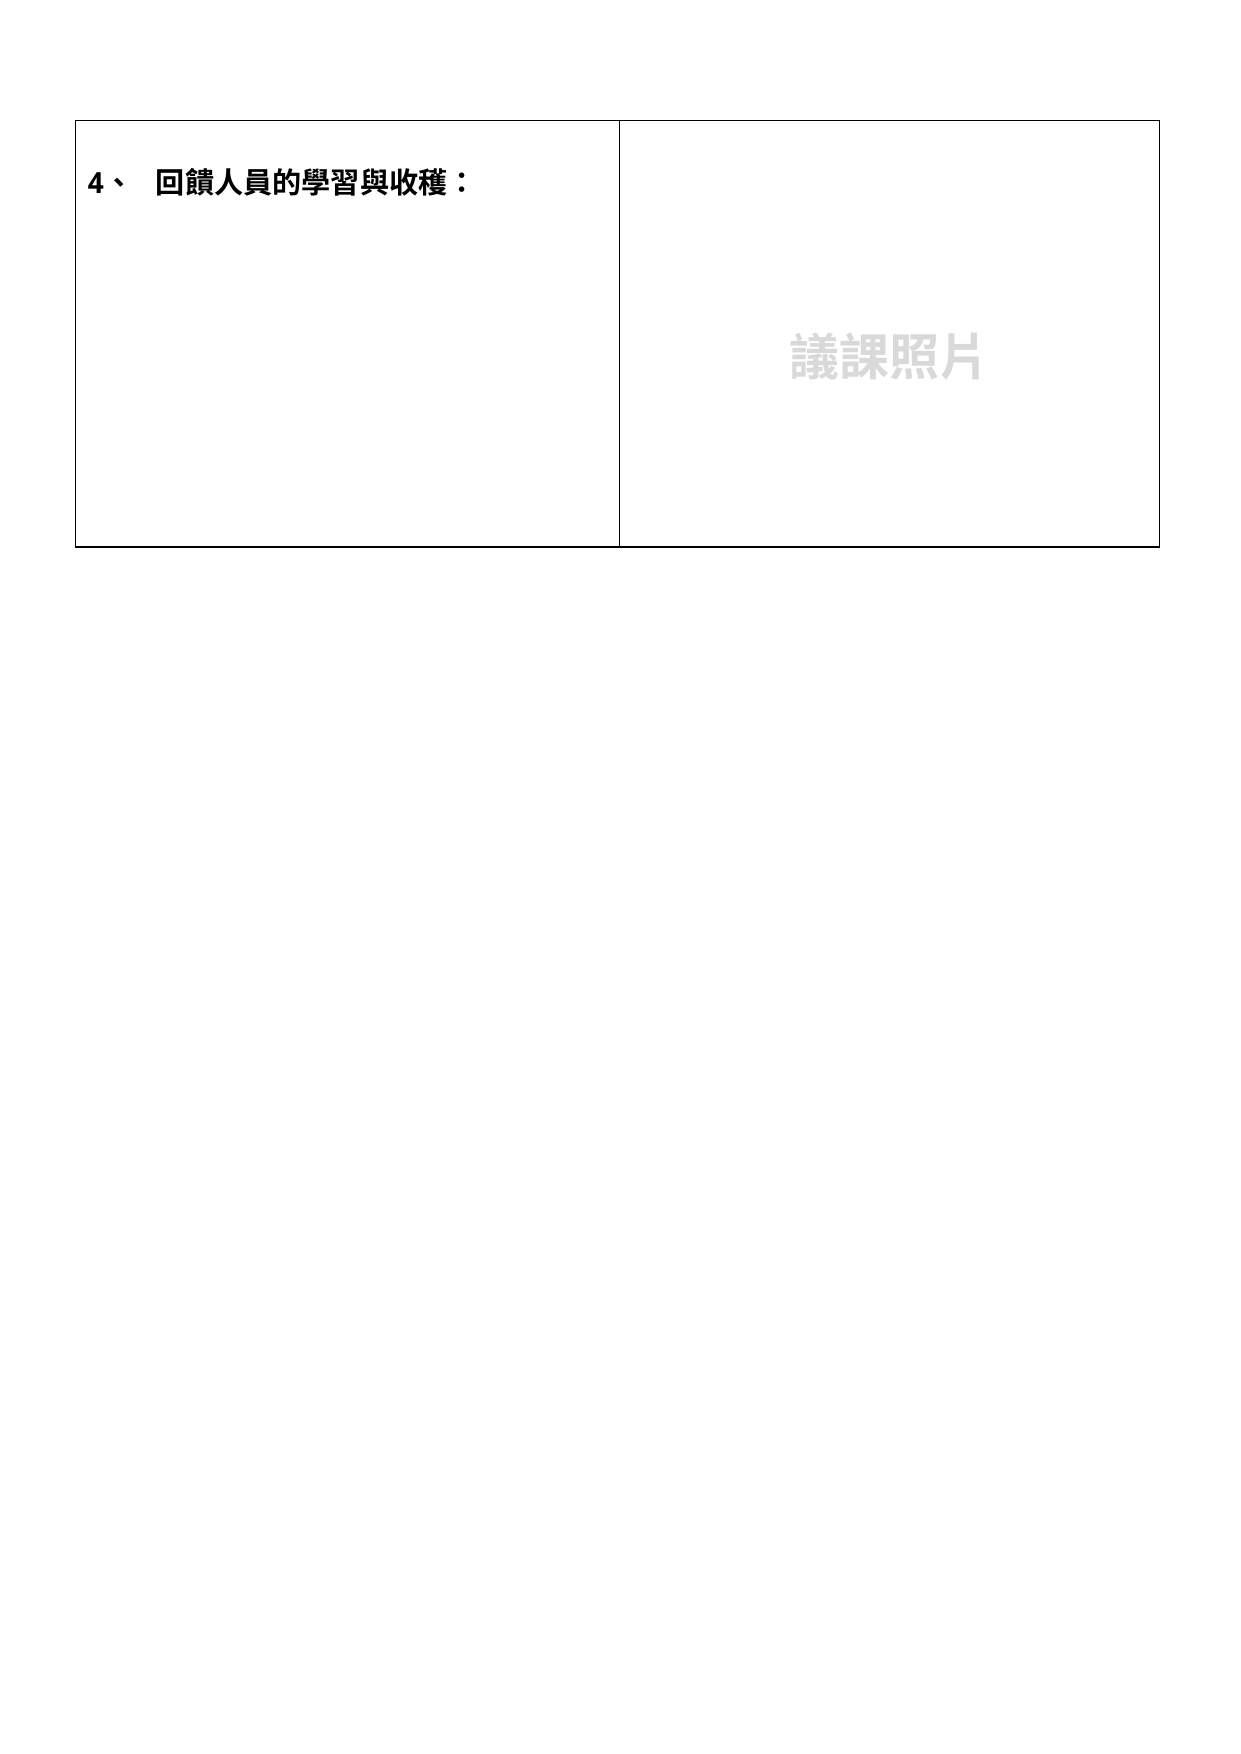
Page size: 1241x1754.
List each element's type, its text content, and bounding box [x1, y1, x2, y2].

table_cell 回饋人員的學習與收穫： [76, 121, 619, 546]
table_cell [1160, 120, 1165, 546]
table_cell 議課照片 [620, 121, 1159, 546]
